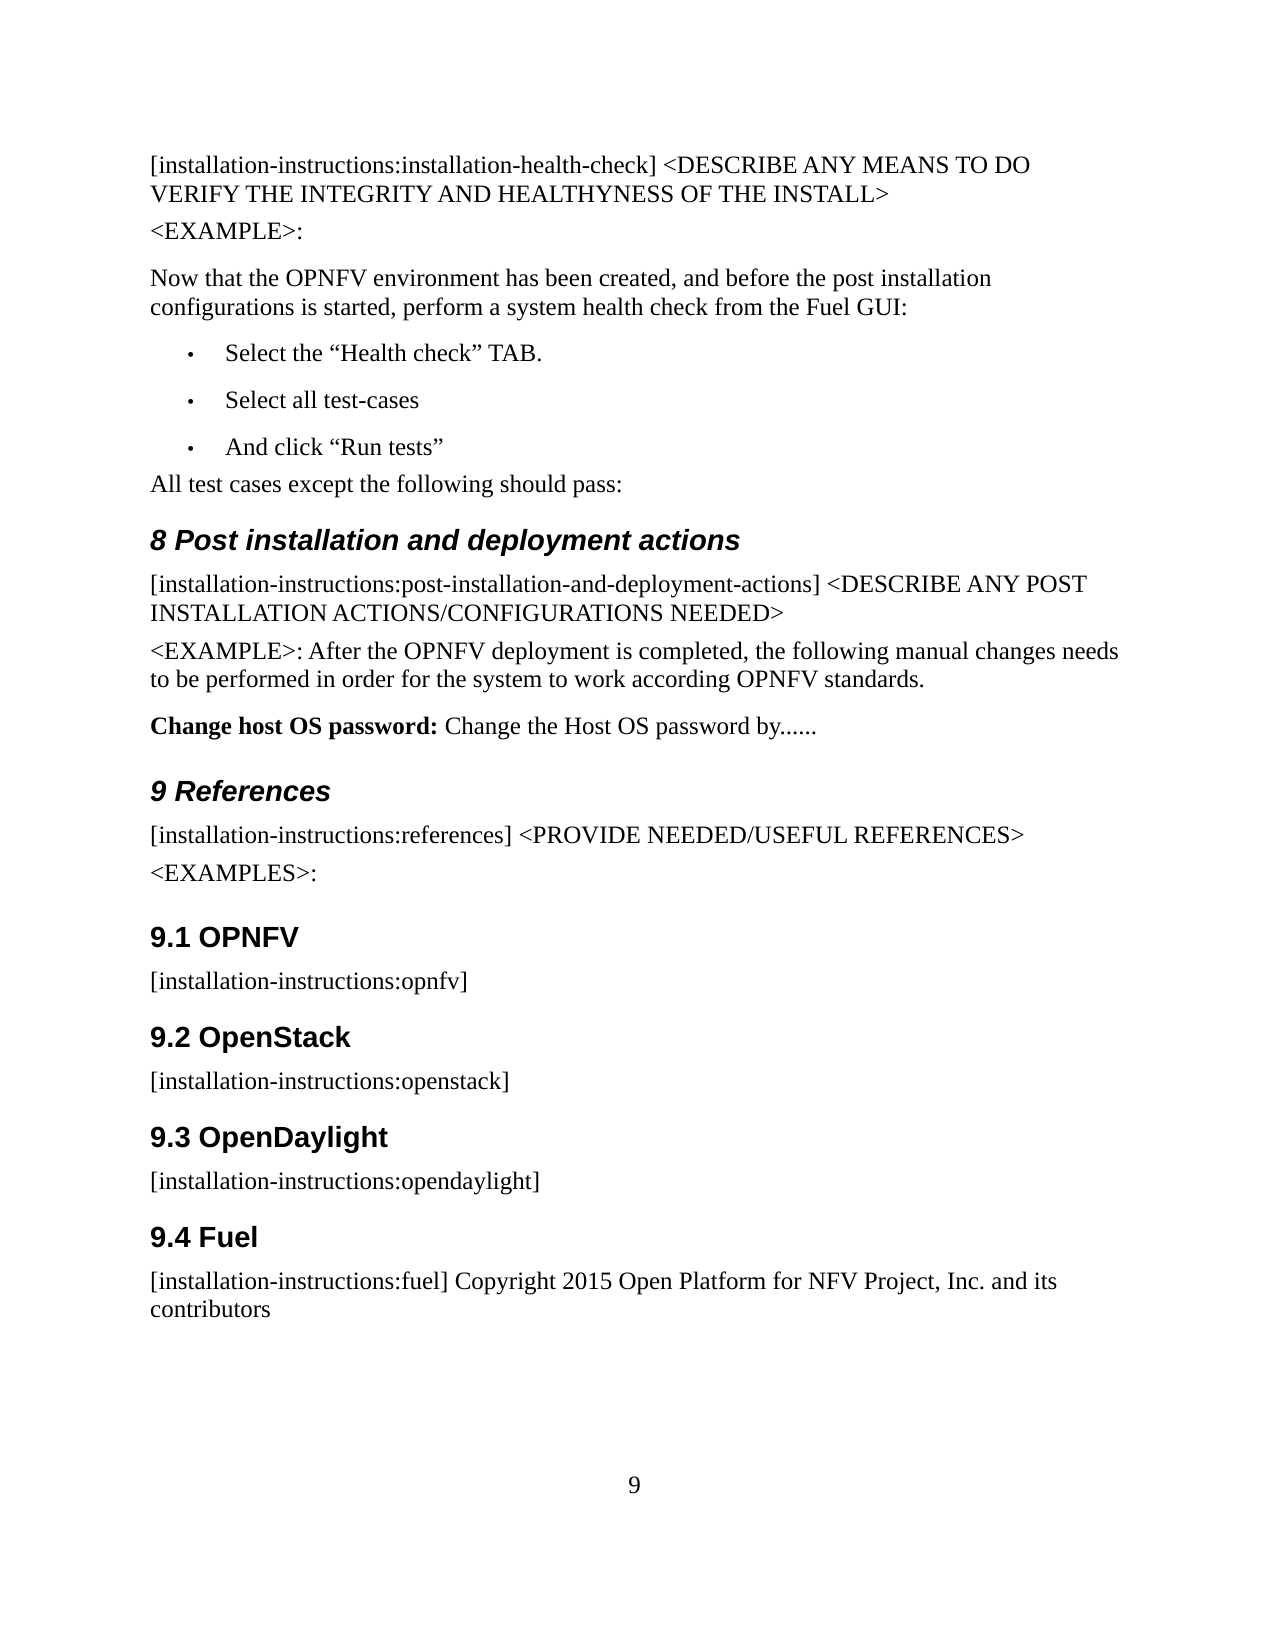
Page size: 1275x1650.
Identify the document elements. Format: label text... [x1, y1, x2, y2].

text Change host OS password: Change the Host OS password by...... [150, 711, 1125, 740]
text [installation-instructions:openstack] [150, 1066, 1125, 1095]
list Select all test-cases [187, 385, 1125, 414]
subtitle 9.3 OpenDaylight [150, 1120, 1125, 1153]
text [installation-instructions:fuel] Copyright 2015 Open Platform for NFV Project, Inc. and its contributors [150, 1266, 1125, 1323]
text <EXAMPLES>: [150, 858, 1125, 886]
text Now that the OPNFV environment has been created, and before the post installation configurations is started, perform a system health check from the Fuel GUI: [150, 263, 1125, 321]
list And click “Run tests” [187, 432, 1125, 461]
subtitle 9.4 Fuel [150, 1220, 1125, 1253]
subtitle 9.2 OpenStack [150, 1020, 1125, 1054]
text All test cases except the following should pass: [150, 469, 1125, 498]
text <EXAMPLE>: [150, 216, 1125, 245]
subtitle 9 References [150, 774, 1125, 807]
subtitle 8 Post installation and deployment actions [150, 523, 1125, 557]
text [installation-instructions:opnfv] [150, 966, 1125, 995]
text [installation-instructions:opendaylight] [150, 1166, 1125, 1195]
text [installation-instructions:installation-health-check] <DESCRIBE ANY MEANS TO DO VERIFY THE INTEGRITY AND HEALTHYNESS OF THE INSTALL> [150, 150, 1125, 207]
text [installation-instructions:post-installation-and-deployment-actions] <DESCRIBE ANY POST INSTALLATION ACTIONS/CONFIGURATIONS NEEDED> [150, 569, 1125, 627]
text [installation-instructions:references] <PROVIDE NEEDED/USEFUL REFERENCES> [150, 820, 1125, 849]
text <EXAMPLE>: After the OPNFV deployment is completed, the following manual changes needs to be performed in order for the system to work according OPNFV standards. [150, 636, 1125, 693]
list Select the “Health check” TAB. [187, 338, 1125, 367]
subtitle 9.1 OPNFV [150, 920, 1125, 954]
